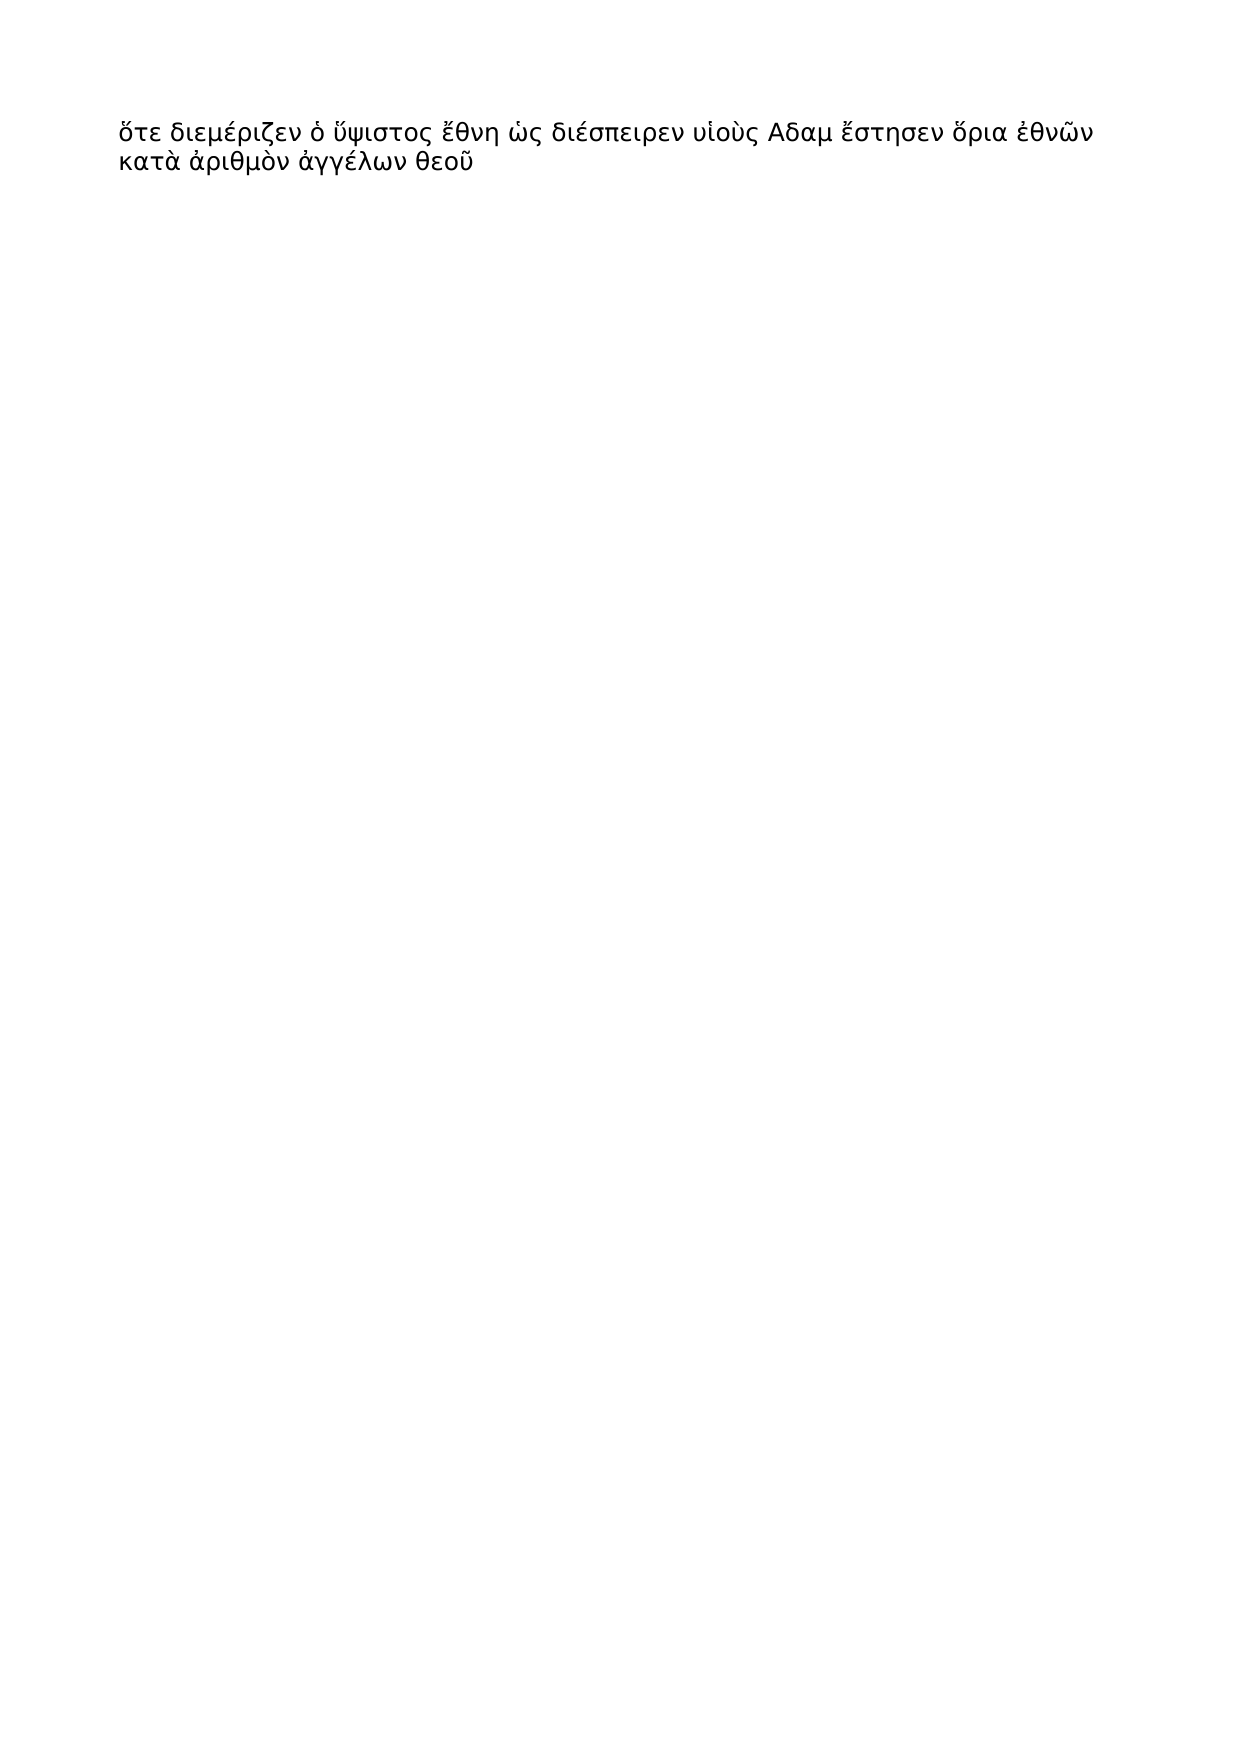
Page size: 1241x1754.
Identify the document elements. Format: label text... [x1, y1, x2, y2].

text ὅτε διεμέριζεν ὁ ὕψιστος ἔθνη ὡς διέσπειρεν υἱοὺς Αδαμ ἔστησεν ὅρια ἐθνῶν κατὰ ἀριθμὸν ἀγγέλων θεοῦ [118, 118, 1122, 176]
